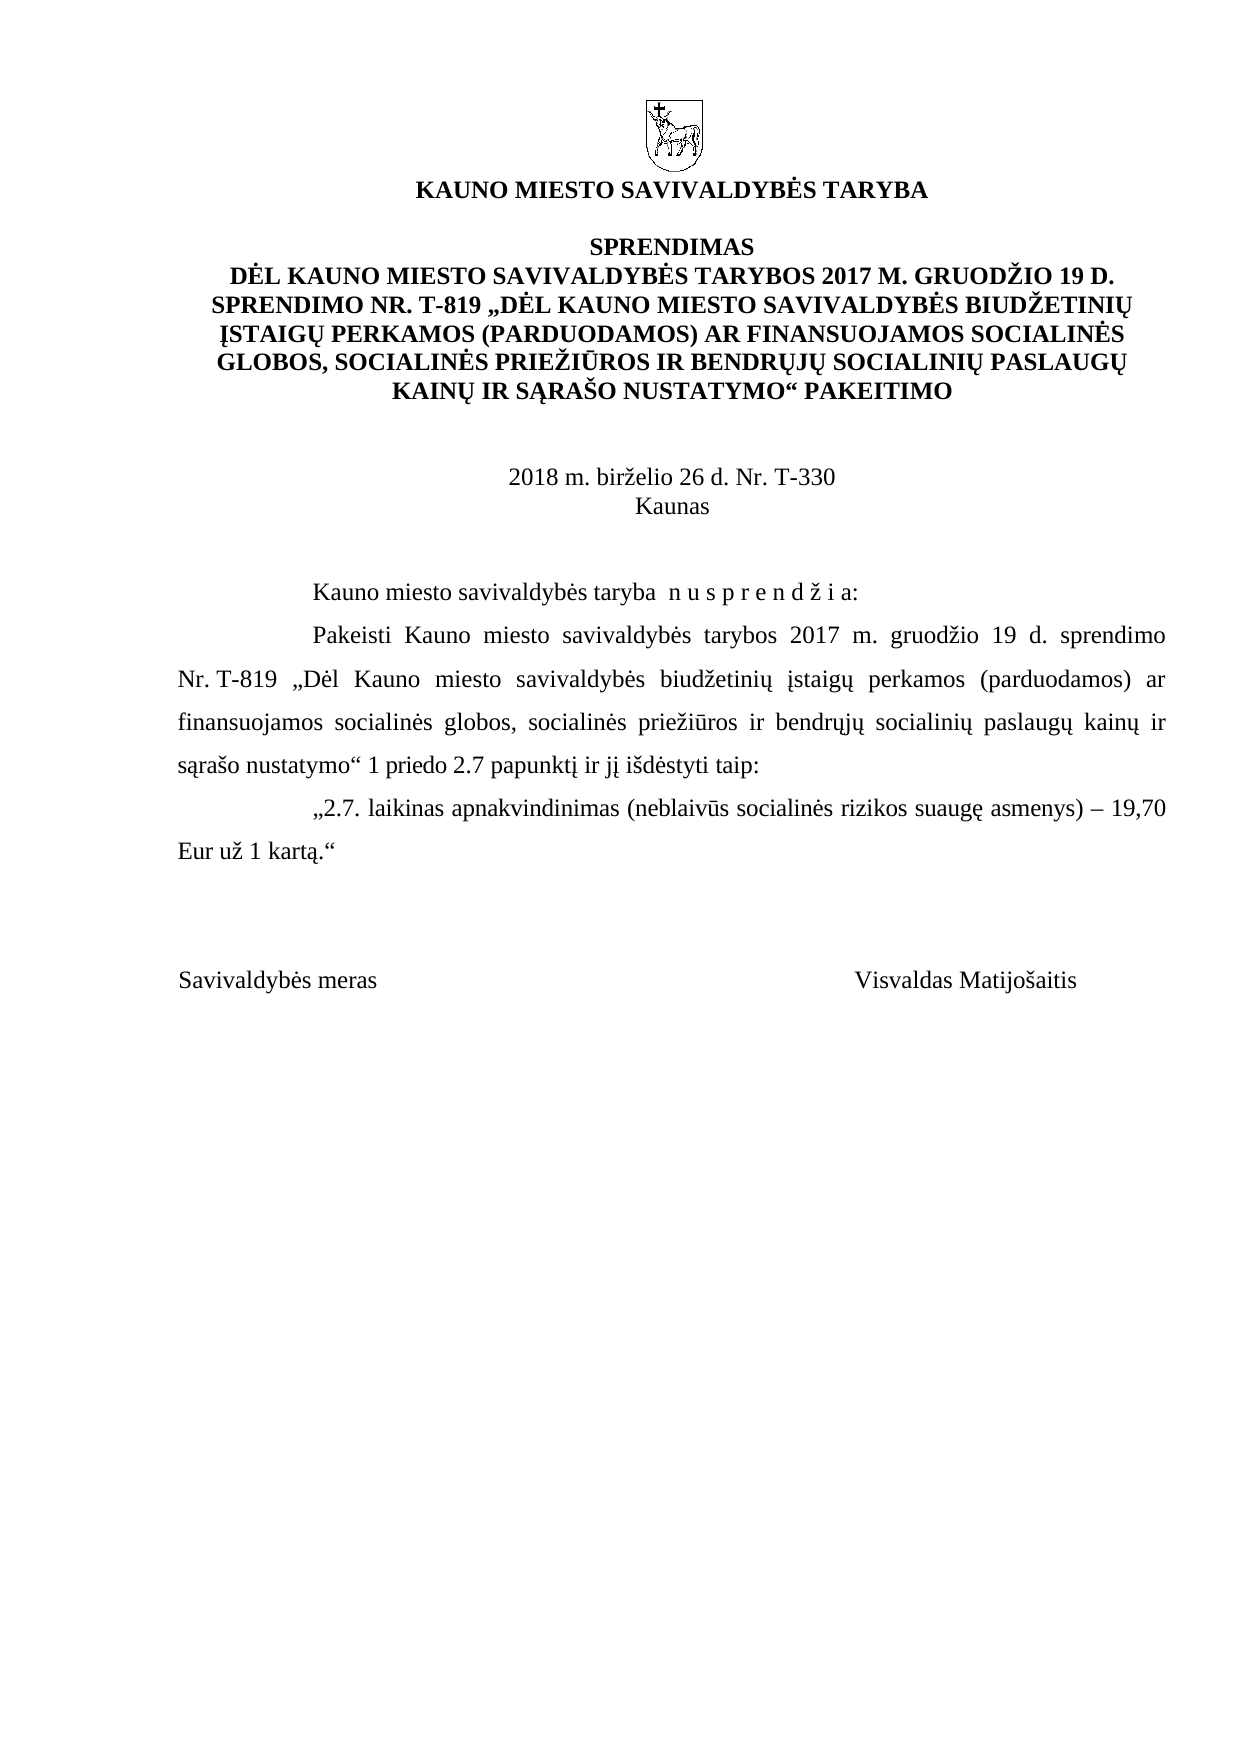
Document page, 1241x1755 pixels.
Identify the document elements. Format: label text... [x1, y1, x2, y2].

text Savivaldybės meras Visvaldas Matijošaitis [178, 966, 1167, 994]
text Kauno miesto savivaldybės taryba n u s p r e n d ž i a: [177, 577, 1167, 606]
text „2.7. laikinas apnakvindinimas (neblaivūs socialinės rizikos suaugę asmenys) – 19,70 Eur už 1 kartą.“ [177, 793, 1167, 865]
text SPRENDIMAS [177, 232, 1167, 261]
text Kaunas [178, 491, 1167, 520]
text KAUNO MIESTO SAVIVALDYBĖS TARYBA [177, 175, 1167, 204]
text 2018 m. birželio 26 d. Nr. T-330 [177, 462, 1167, 491]
text Pakeisti Kauno miesto savivaldybės tarybos 2017 m. gruodžio 19 d. sprendimo Nr. T-819 „Dėl Kauno miesto savivaldybės biudžetinių įstaigų perkamos (parduodamos) ar finansuojamos socialinės globos, socialinės priežiūros ir bendrųjų socialinių paslaugų kainų ir sąrašo nustatymo“ 1 priedo 2.7 papunktį ir jį išdėstyti taip: [177, 621, 1167, 779]
text DĖL KAUNO MIESTO SAVIVALDYBĖS TARYBOS 2017 M. GRUODŽIO 19 D. SPRENDIMO NR. T-819 „DĖL KAUNO MIESTO SAVIVALDYBĖS BIUDŽETINIŲ ĮSTAIGŲ PERKAMOS (PARDUODAMOS) AR FINANSUOJAMOS SOCIALINĖS GLOBOS, SOCIALINĖS PRIEŽIŪROS IR BENDRŲJŲ SOCIALINIŲ PASLAUGŲ KAINŲ IR SĄRAŠO NUSTATYMO“ PAKEITIMO [178, 261, 1167, 405]
